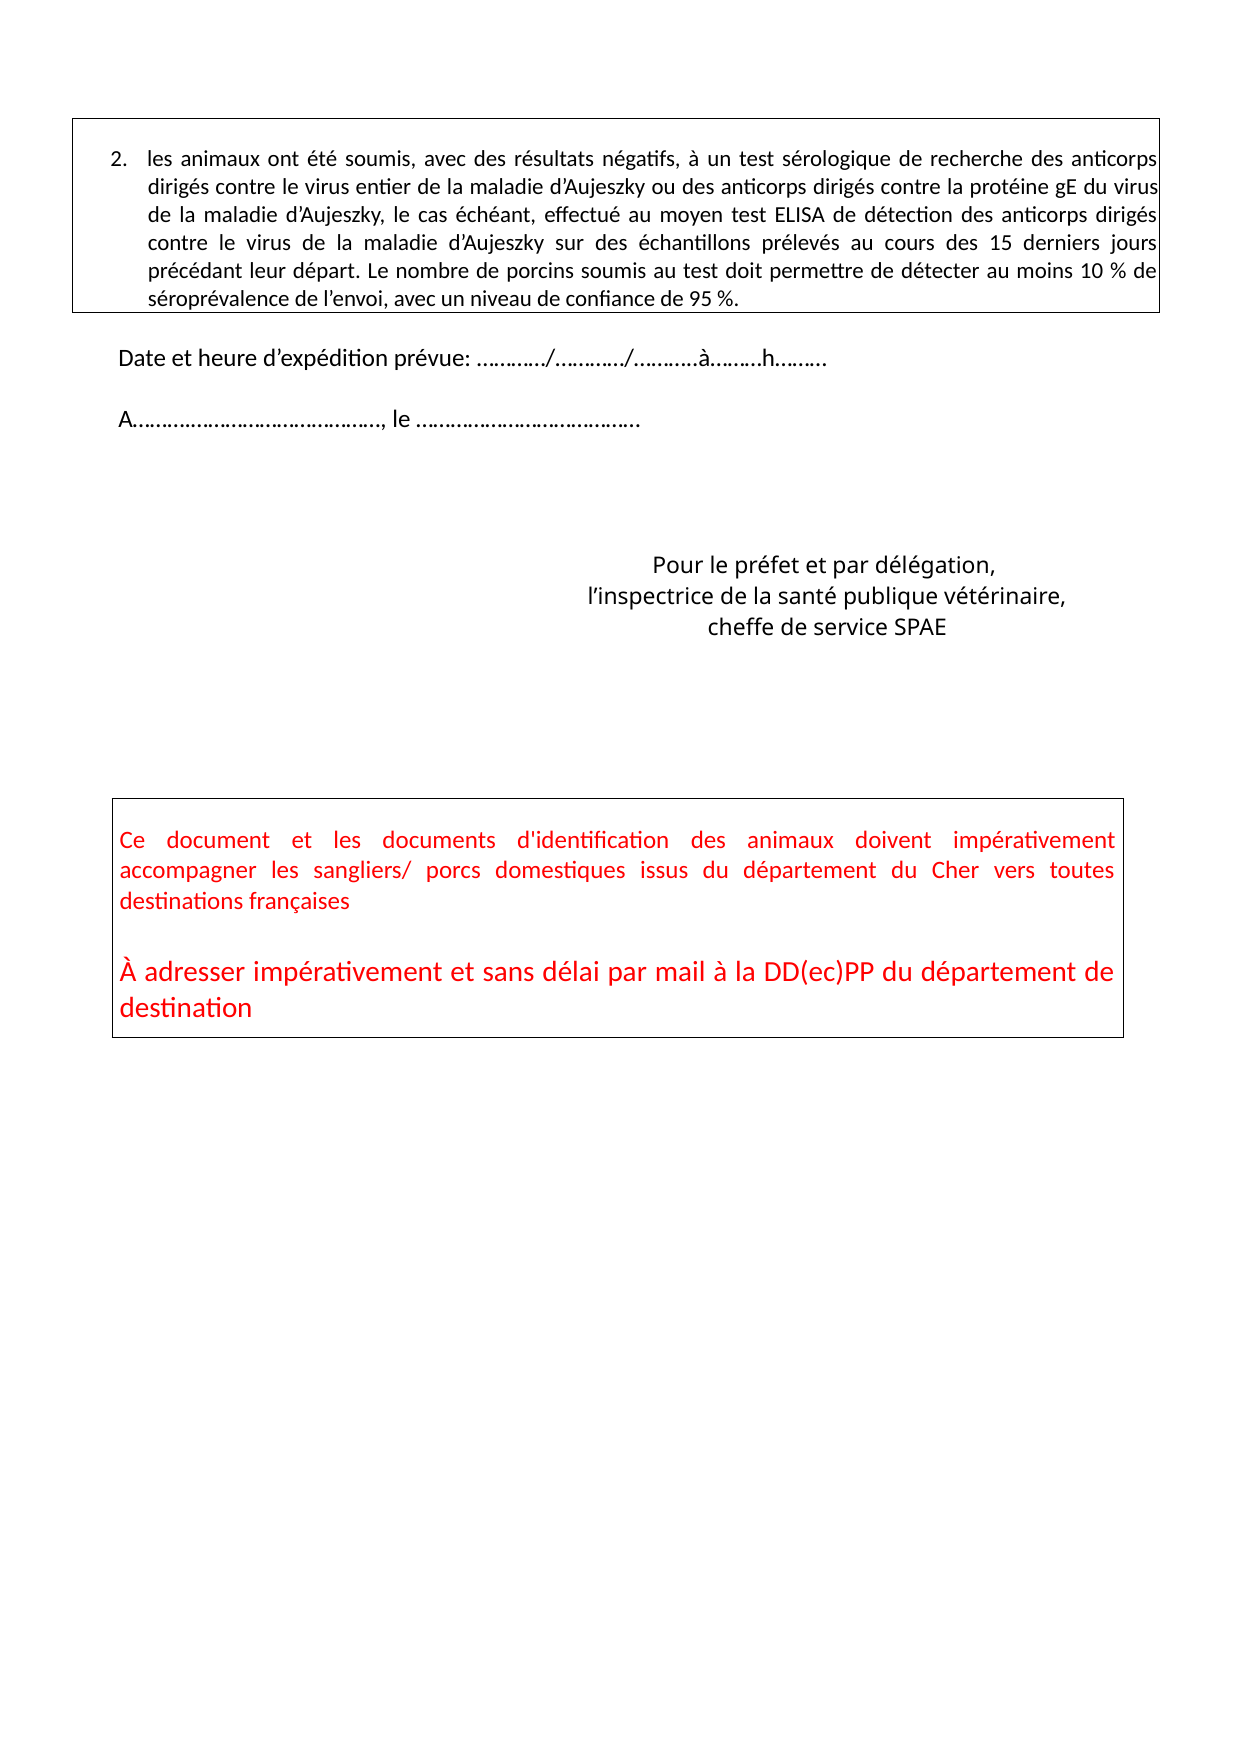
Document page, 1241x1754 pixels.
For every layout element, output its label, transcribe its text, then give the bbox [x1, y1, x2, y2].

text Camille MARIE-JEAN-ROBERT [467, 705, 1143, 710]
text Date et heure d’expédition prévue: …………/…………/………..à………h……… [118, 342, 1122, 373]
text A……….……………………………, le ………………………………… [118, 403, 1122, 434]
subtitle cheffe de service SPAE [467, 611, 1187, 643]
table_header Ce document et les documents d'identification des animaux doivent impérativement accompagner les sangliers/ porcs domestiques issus du département du Cher vers toutes destinations françaises À adresser impérativement et sans délai par mail à la DD(ec)PP du département de destination [113, 799, 1123, 1037]
subtitle Pour le préfet et par délégation, [467, 549, 1187, 580]
subtitle l’inspectrice de la santé publique vétérinaire, [467, 580, 1187, 611]
table_cell Statut sanitaire de l’origine : Les animaux répondent aux conditions décrites à l’article 20 point a iii du règlement 2020/688 : les animaux proviennent d’un établissement indemne de l’infection par le virus de la maladie d’Aujeszky, et les animaux ont été soumis, avec des résultats négatifs, à un test sérologique de recherche des anticorps dirigés contre le virus entier de la maladie d’Aujeszky ou des anticorps dirigés contre la protéine gE du virus de la maladie d’Aujeszky, le cas échéant, effectué au moyen test ELISA de détection des anticorps dirigés contre le virus de la maladie d’Aujeszky sur des échantillons prélevés au cours des 15 derniers jours précédant leur départ. Le nombre de porcins soumis au test doit permettre de détecter au moins 10 % de séroprévalence de l’envoi, avec un niveau de confiance de 95 %. [73, 119, 1159, 312]
